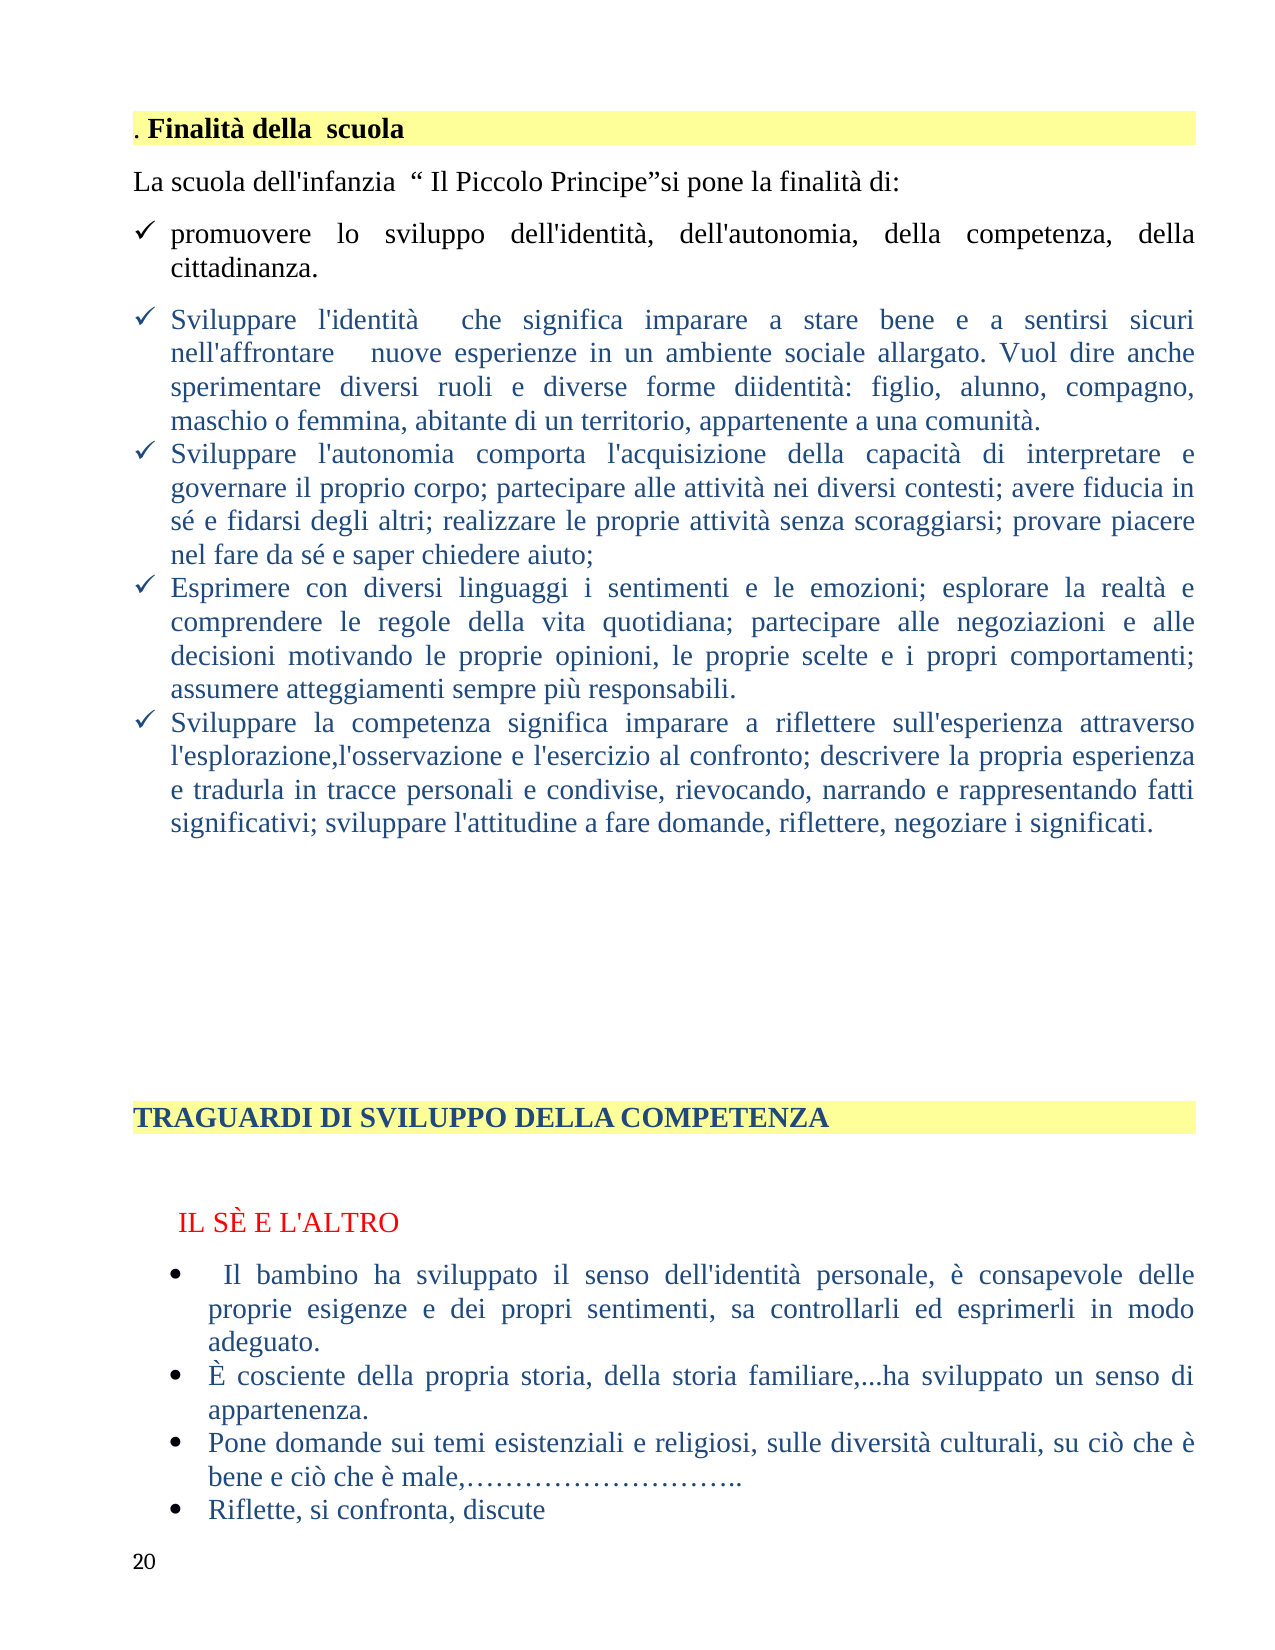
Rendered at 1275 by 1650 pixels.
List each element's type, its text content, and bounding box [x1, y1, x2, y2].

text . Finalità della scuola [133, 111, 1196, 145]
list Il bambino ha sviluppato il senso dell'identità personale, è consapevole delle proprie esigenze e dei propri sentimenti, sa controllarli ed esprimerli in modo adeguato. [170, 1257, 1196, 1358]
list promuovere lo sviluppo dell'identità, dell'autonomia, della competenza, della cittadinanza. [133, 216, 1196, 283]
list Sviluppare l'identità che significa imparare a stare bene e a sentirsi sicuri nell'affrontare nuove esperienze in un ambiente sociale allargato. Vuol dire anche sperimentare diversi ruoli e diverse forme diidentità: figlio, alunno, compagno, maschio o femmina, abitante di un territorio, appartenente a una comunità. [133, 302, 1196, 436]
list Sviluppare l'autonomia comporta l'acquisizione della capacità di interpretare e governare il proprio corpo; partecipare alle attività nei diversi contesti; avere fiducia in sé e fidarsi degli altri; realizzare le proprie attività senza scoraggiarsi; provare piacere nel fare da sé e saper chiedere aiuto; [133, 436, 1196, 571]
text La scuola dell'infanzia “ Il Piccolo Principe”si pone la finalità di: [133, 164, 1196, 197]
list Esprimere con diversi linguaggi i sentimenti e le emozioni; esplorare la realtà e comprendere le regole della vita quotidiana; partecipare alle negoziazioni e alle decisioni motivando le proprie opinioni, le proprie scelte e i propri comportamenti; assumere atteggiamenti sempre più responsabili. [133, 571, 1196, 705]
list Pone domande sui temi esistenziali e religiosi, sulle diversità culturali, su ciò che è bene e ciò che è male,……………………….. [170, 1425, 1196, 1492]
list Sviluppare la competenza significa imparare a riflettere sull'esperienza attraverso l'esplorazione,l'osservazione e l'esercizio al confronto; descrivere la propria esperienza e tradurla in tracce personali e condivise, rievocando, narrando e rappresentando fatti significativi; sviluppare l'attitudine a fare domande, riflettere, negoziare i significati. [133, 705, 1196, 839]
list IL SÈ E L'ALTRO [178, 1205, 1196, 1239]
text TRAGUARDI DI SVILUPPO DELLA COMPETENZA [133, 1101, 1196, 1134]
list È cosciente della propria storia, della storia familiare,...ha sviluppato un senso di appartenenza. [170, 1358, 1196, 1425]
list Riflette, si confronta, discute [170, 1492, 1196, 1526]
